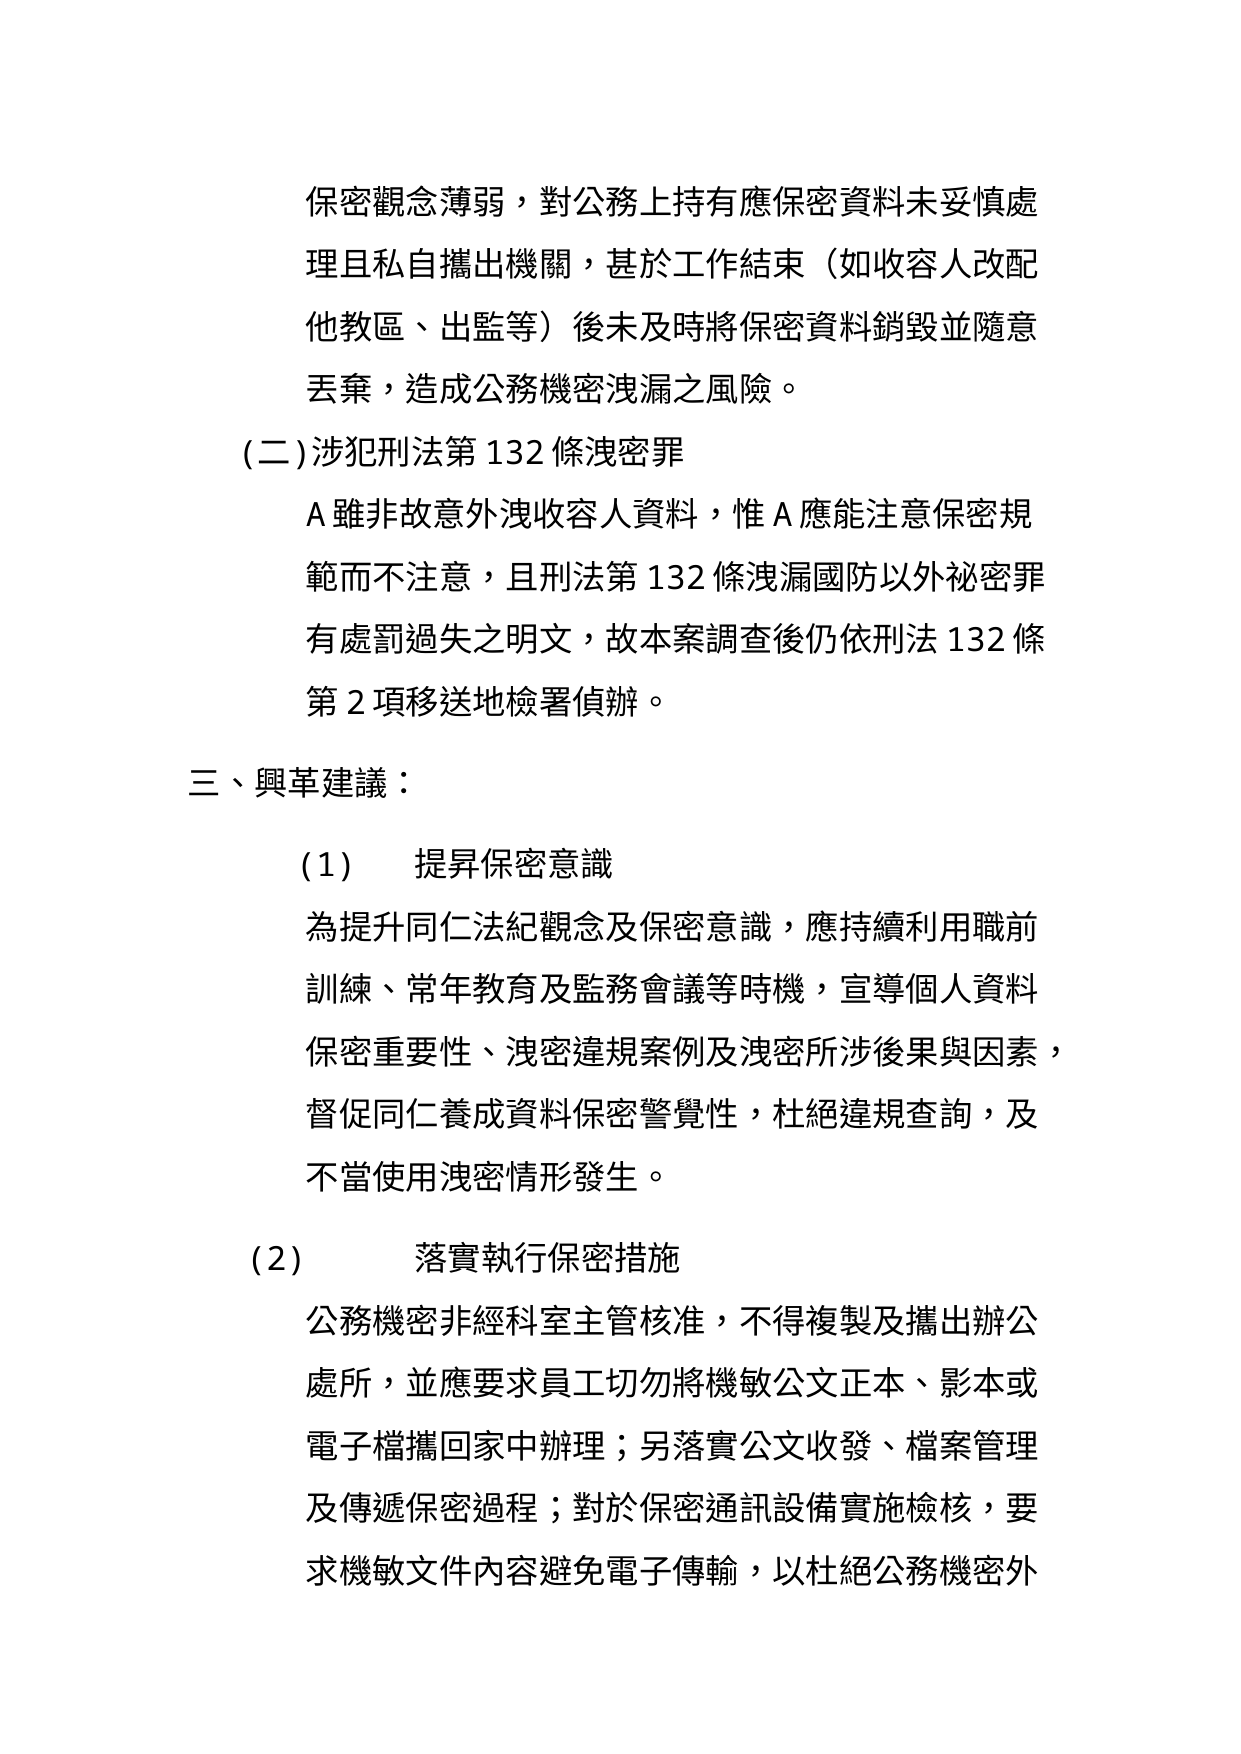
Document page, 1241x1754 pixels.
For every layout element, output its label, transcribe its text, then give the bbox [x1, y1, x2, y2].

text 三、興革建議： [187, 739, 1053, 802]
list 落實執行保密措施 [246, 1214, 1053, 1277]
text (二)涉犯刑法第132條洩密罪 [238, 408, 1053, 471]
list 提昇保密意識 [296, 821, 1053, 883]
text 保密觀念薄弱，對公務上持有應保密資料未妥慎處理且私自攜出機關，甚於工作結束（如收容人改配他教區、出監等）後未及時將保密資料銷毀並隨意丟棄，造成公務機密洩漏之風險。 [306, 158, 1053, 408]
text A雖非故意外洩收容人資料，惟A應能注意保密規範而不注意，且刑法第132條洩漏國防以外祕密罪有處罰過失之明文，故本案調查後仍依刑法132條第2項移送地檢署偵辦。 [306, 471, 1053, 721]
text 為提升同仁法紀觀念及保密意識，應持續利用職前訓練、常年教育及監務會議等時機，宣導個人資料保密重要性、洩密違規案例及洩密所涉後果與因素，督促同仁養成資料保密警覺性，杜絕違規查詢，及不當使用洩密情形發生。 [306, 883, 1053, 1196]
text 公務機密非經科室主管核准，不得複製及攜出辦公處所，並應要求員工切勿將機敏公文正本、影本或電子檔攜回家中辦理；另落實公文收發、檔案管理及傳遞保密過程；對於保密通訊設備實施檢核，要求機敏文件內容避免電子傳輸，以杜絕公務機密外 [306, 1277, 1053, 1589]
